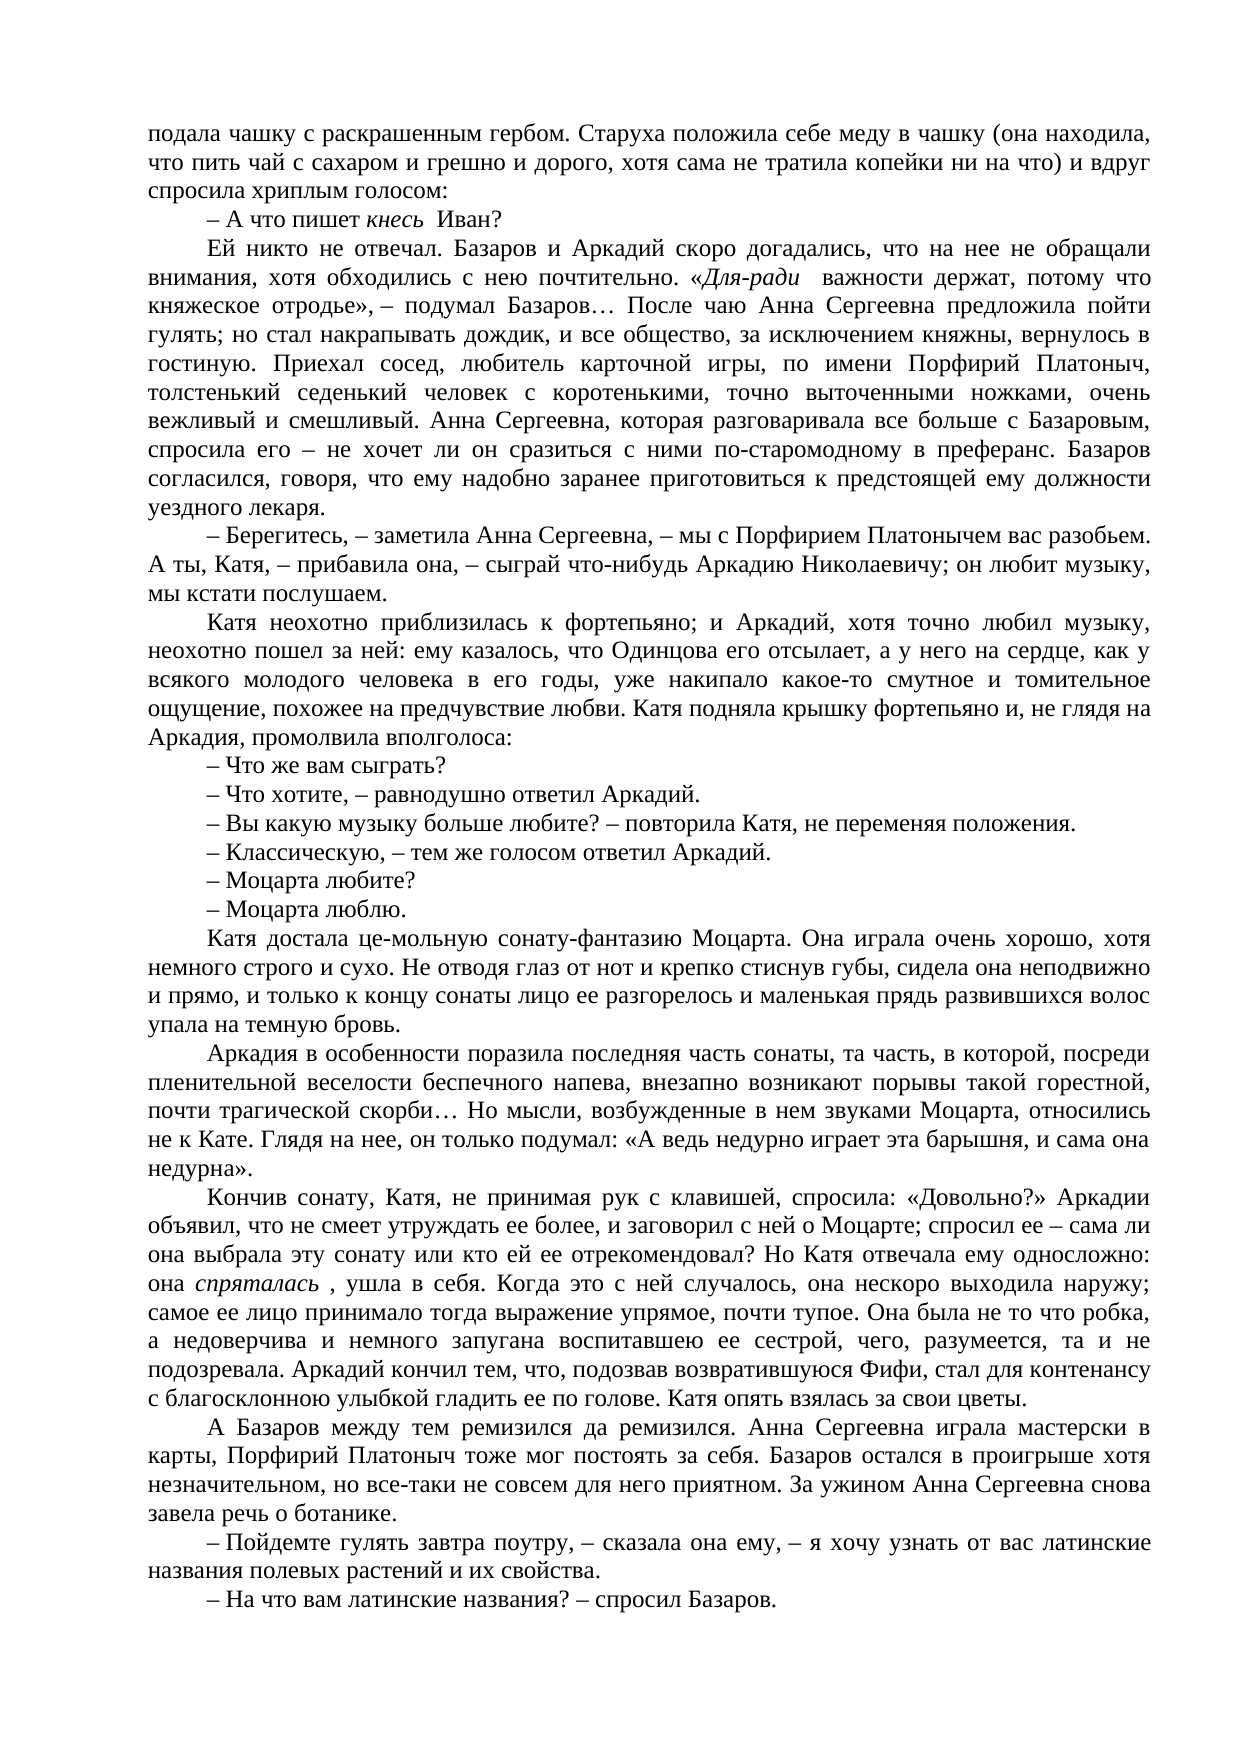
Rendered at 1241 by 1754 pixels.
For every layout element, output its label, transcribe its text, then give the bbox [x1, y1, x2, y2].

text – Классическую, – тем же голосом ответил Аркадий. [148, 837, 1152, 866]
text Кончив сонату, Катя, не принимая рук с клавишей, спросила: «Довольно?» Аркадии объявил, что не смеет утруждать ее более, и заговорил с ней о Моцарте; спросил ее – сама ли она выбрала эту сонату или кто ей ее отрекомендовал? Но Катя отвечала ему односложно: она спряталась , ушла в себя. Когда это с ней случалось, она нескоро выходила наружу; самое ее лицо принимало тогда выражение упрямое, почти тупое. Она была не то что робка, а недоверчива и немного запугана воспитавшею ее сестрой, чего, разумеется, та и не подозревала. Аркадий кончил тем, что, подозвав возвратившуюся Фифи, стал для контенансу с благосклонною улыбкой гладить ее по голове. Катя опять взялась за свои цветы. [148, 1182, 1152, 1412]
text Ей никто не отвечал. Базаров и Аркадий скоро догадались, что на нее не обращали внимания, хотя обходились с нею почтительно. «Для-ради важности держат, потому что княжеское отродье», – подумал Базаров… После чаю Анна Сергеевна предложила пойти гулять; но стал накрапывать дождик, и все общество, за исключением княжны, вернулось в гостиную. Приехал сосед, любитель карточной игры, по имени Порфирий Платоныч, толстенький седенький человек с коротенькими, точно выточенными ножками, очень вежливый и смешливый. Анна Сергеевна, которая разговаривала все больше с Базаровым, спросила его – не хочет ли он сразиться с ними по-старомодному в преферанс. Базаров согласился, говоря, что ему надобно заранее приготовиться к предстоящей ему должности уездного лекаря. [148, 233, 1152, 521]
text – А что пишет кнесь Иван? [148, 204, 1152, 233]
text Катя неохотно приблизилась к фортепьяно; и Аркадий, хотя точно любил музыку, неохотно пошел за ней: ему казалось, что Одинцова его отсылает, а у него на сердце, как у всякого молодого человека в его годы, уже накипало какое-то смутное и томительное ощущение, похожее на предчувствие любви. Катя подняла крышку фортепьяно и, не глядя на Аркадия, промолвила вполголоса: [148, 607, 1152, 751]
text подала чашку с раскрашенным гербом. Старуха положила себе меду в чашку (она находила, что пить чай с сахаром и грешно и дорого, хотя сама не тратила копейки ни на что) и вдруг спросила хриплым голосом: [148, 118, 1152, 204]
text – Что хотите, – равнодушно ответил Аркадий. [148, 779, 1152, 808]
text – Что же вам сыграть? [148, 751, 1152, 779]
text – Пойдемте гулять завтра поутру, – сказала она ему, – я хочу узнать от вас латинские названия полевых растений и их свойства. [148, 1527, 1152, 1584]
text – Моцарта люблю. [148, 894, 1152, 923]
text Катя достала це-мольную сонату-фантазию Моцарта. Она играла очень хорошо, хотя немного строго и сухо. Не отводя глаз от нот и крепко стиснув губы, сидела она неподвижно и прямо, и только к концу сонаты лицо ее разгорелось и маленькая прядь развившихся волос упала на темную бровь. [148, 923, 1152, 1038]
text Аркадия в особенности поразила последняя часть сонаты, та часть, в которой, посреди пленительной веселости беспечного напева, внезапно возникают порывы такой горестной, почти трагической скорби… Но мысли, возбужденные в нем звуками Моцарта, относились не к Кате. Глядя на нее, он только подумал: «А ведь недурно играет эта барышня, и сама она недурна». [148, 1038, 1152, 1182]
text – На что вам латинские названия? – спросил Базаров. [148, 1584, 1152, 1613]
text – Моцарта любите? [148, 866, 1152, 894]
text – Берегитесь, – заметила Анна Сергеевна, – мы с Порфирием Платонычем вас разобьем. А ты, Катя, – прибавила она, – сыграй что-нибудь Аркадию Николаевичу; он любит музыку, мы кстати послушаем. [148, 521, 1152, 607]
text – Вы какую музыку больше любите? – повторила Катя, не переменяя положения. [148, 808, 1152, 837]
text А Базаров между тем ремизился да ремизился. Анна Сергеевна играла мастерски в карты, Порфирий Платоныч тоже мог постоять за себя. Базаров остался в проигрыше хотя незначительном, но все-таки не совсем для него приятном. За ужином Анна Сергеевна снова завела речь о ботанике. [148, 1412, 1152, 1527]
